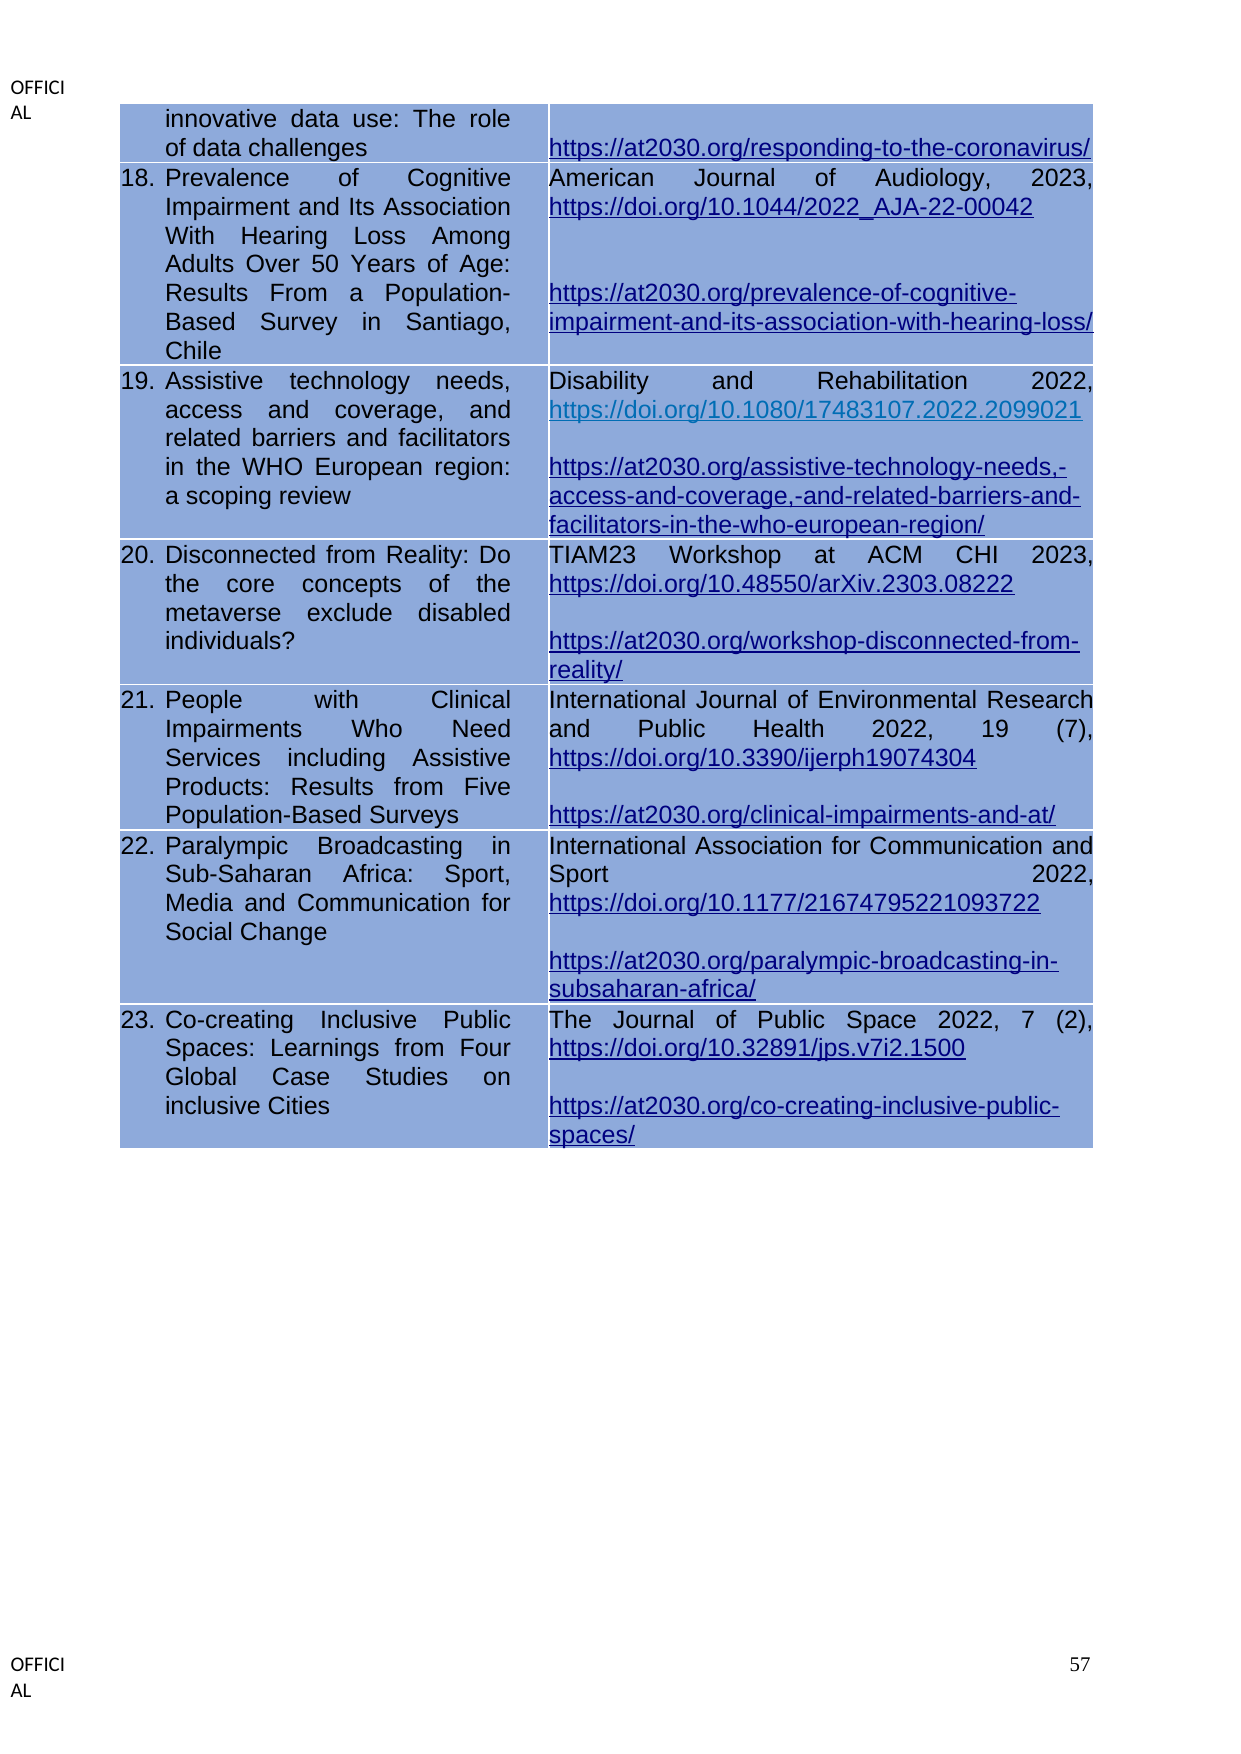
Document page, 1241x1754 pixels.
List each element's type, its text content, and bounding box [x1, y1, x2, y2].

table_cell American Journal of Audiology, 2023, https://doi.org/10.1044/2022_AJA-22-00042 https://at2030.org/prevalence-of-cognitive-impairment-and-its-association-with-hearing-loss/ [550, 163, 1093, 332]
table_cell The Journal of Public Space 2022, 7 (2), https://doi.org/10.32891/jps.v7i2.1500 https://at2030.org/co-creating-inclusive-public-spaces/ [550, 1005, 1093, 1148]
table_cell Disconnected from Reality: Do the core concepts of the metaverse exclude disabled individuals? [120, 540, 548, 684]
table_cell International Journal of Environmental Research and Public Health 2022, 19 (7), https://doi.org/10.3390/ijerph19074304 https://at2030.org/clinical-impairments-and-at/ [550, 685, 1093, 829]
table_cell Disability and Rehabilitation 2022, https://doi.org/10.1080/17483107.2022.2099021 https://at2030.org/assistive-technology-needs,-access-and-coverage,-and-related-barriers-and-facilitators-in-the-who-european-region/ [550, 366, 1093, 538]
table_cell Paralympic Broadcasting in Sub-Saharan Africa: Sport, Media and Communication for Social Change [120, 831, 548, 1003]
table_cell TIAM23 Workshop at ACM CHI 2023, https://doi.org/10.48550/arXiv.2303.08222 https://at2030.org/workshop-disconnected-from-reality/ [550, 540, 1093, 684]
table_cell Co-creating Inclusive Public Spaces: Learnings from Four Global Case Studies on inclusive Cities [120, 1005, 548, 1148]
table_cell innovative data use: The role of data challenges [120, 104, 548, 162]
table_cell [550, 333, 1093, 364]
table_cell Prevalence of Cognitive Impairment and Its Association With Hearing Loss Among Adults Over 50 Years of Age: Results From a Population-Based Survey in Santiago, Chile [120, 163, 548, 364]
table_cell People with Clinical Impairments Who Need Services including Assistive Products: Results from Five Population-Based Surveys [120, 685, 548, 829]
table_cell International Association for Communication and Sport 2022, https://doi.org/10.1177/21674795221093722 https://at2030.org/paralympic-broadcasting-in-subsaharan-africa/ [550, 831, 1093, 1003]
table_cell Assistive technology needs, access and coverage, and related barriers and facilitators in the WHO European region: a scoping review [120, 366, 548, 538]
table_cell https://at2030.org/responding-to-the-coronavirus/ [550, 104, 1093, 162]
